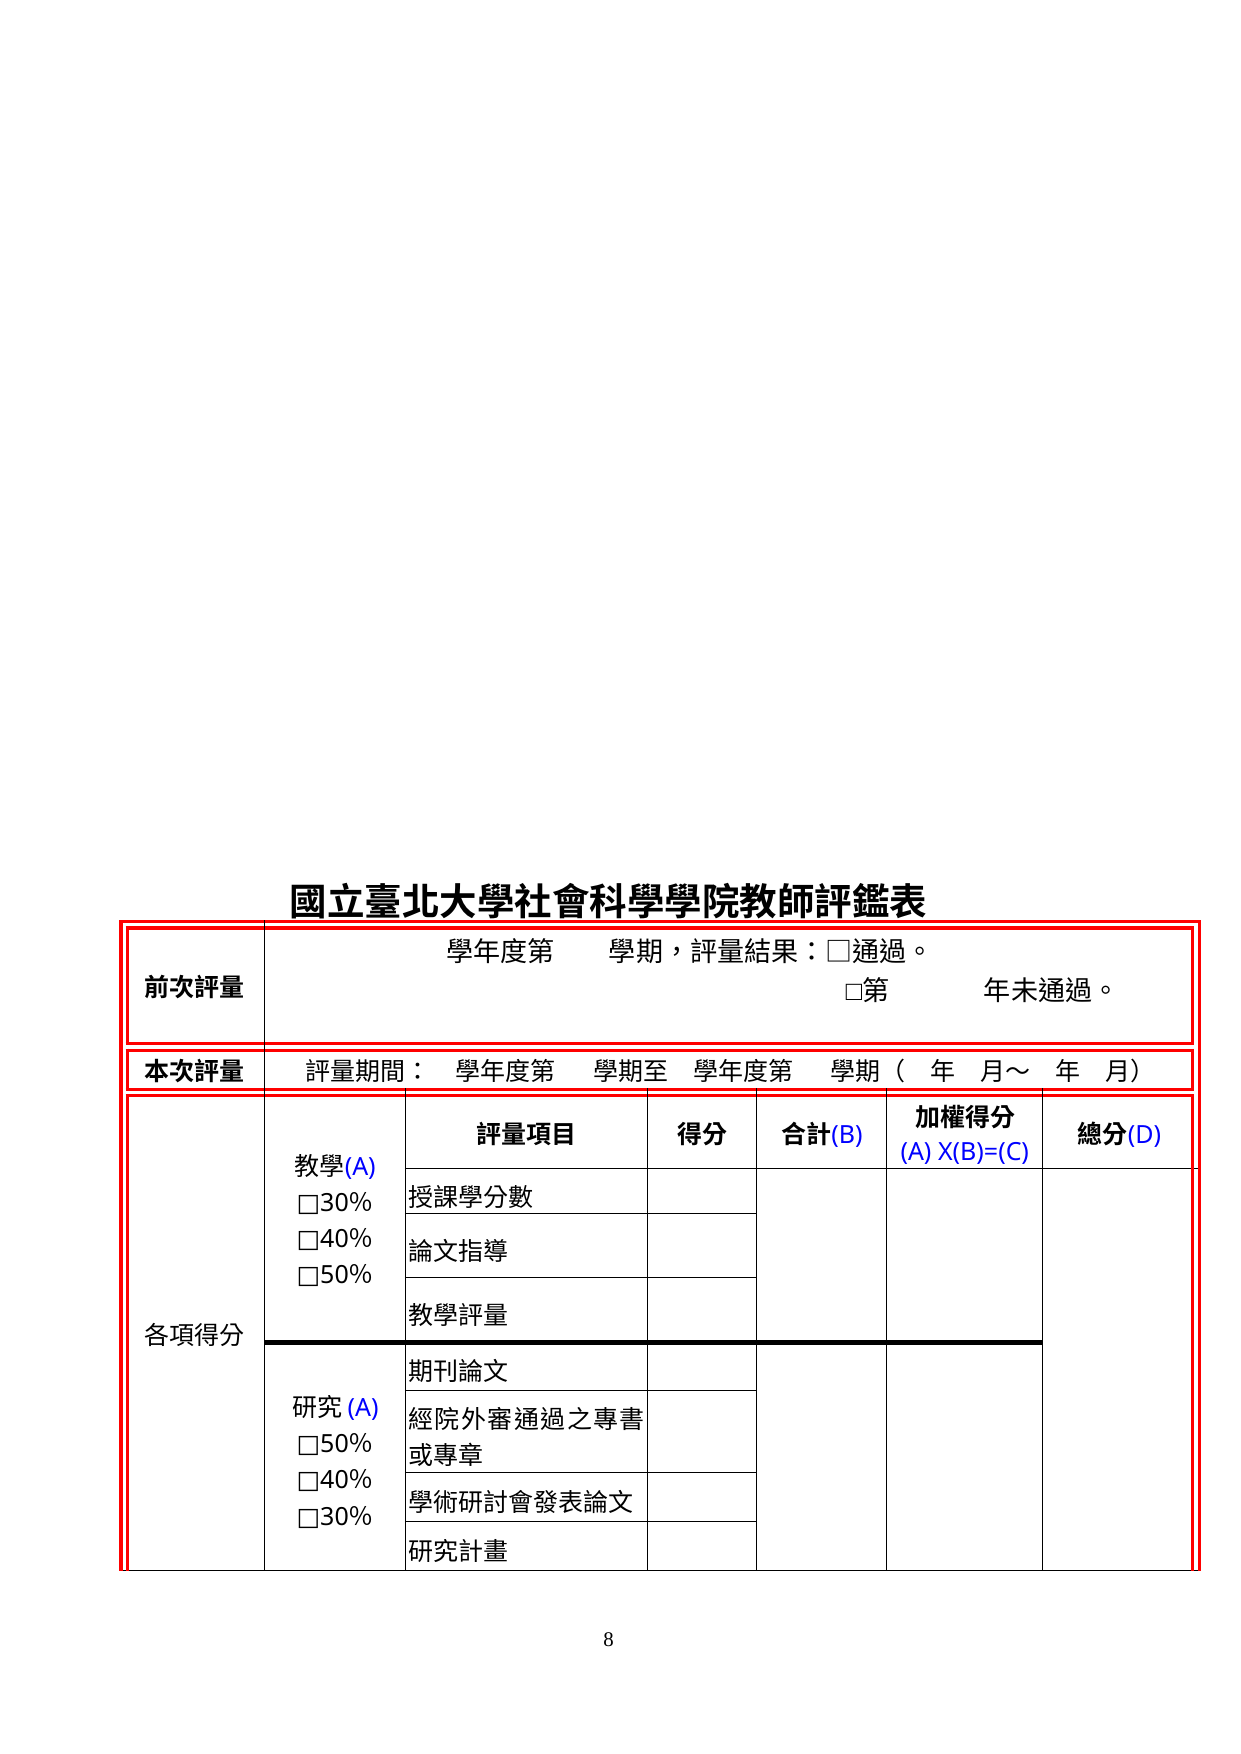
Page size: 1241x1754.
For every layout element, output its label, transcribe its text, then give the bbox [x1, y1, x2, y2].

table_cell 經院外審通過之專書或專章 [406, 1391, 647, 1472]
table_cell 得分 [648, 1097, 756, 1168]
table_cell [648, 1169, 756, 1213]
table_cell [648, 1278, 756, 1340]
table_cell [1043, 1169, 1191, 1570]
table_cell 各項得分 [124, 1088, 264, 1570]
table_cell [887, 1345, 1042, 1570]
table_cell 論文指導 [406, 1214, 647, 1277]
table_header 前次評量 [124, 923, 264, 1042]
table_cell [887, 1169, 1042, 1340]
table_cell [757, 1169, 886, 1340]
table_cell [648, 1522, 756, 1570]
table_cell 教學評量 [406, 1278, 647, 1340]
table_cell 評量期間： 學年度第 學期至 學年度第 學期（ 年 月～ 年 月） [265, 1042, 1196, 1088]
table_cell 合計(B) [757, 1097, 886, 1168]
table_cell [648, 1345, 756, 1390]
text 國立臺北大學社會科學學院教師評鑑表 [124, 858, 1092, 920]
table_cell 學術研討會發表論文 [406, 1473, 647, 1521]
table_cell 本次評量 [124, 1042, 264, 1088]
table_cell 評量項目 [406, 1097, 647, 1168]
table_cell 研究 (A) □50％ □40％ □30％ [265, 1345, 405, 1570]
table_cell 加權得分 (A) X(B)=(C) [887, 1097, 1042, 1168]
table_cell 總分(D) [1043, 1088, 1196, 1168]
table_cell 研究計畫 [406, 1522, 647, 1570]
table_cell 教學(A) □30％ □40％ □50％ [265, 1097, 405, 1340]
table_cell [648, 1391, 756, 1472]
table_cell [648, 1214, 756, 1277]
table_cell 期刊論文 [406, 1345, 647, 1390]
table_header 學年度第 學期，評量結果：□通過。 □第 年未通過。 [265, 923, 1196, 1042]
table_cell [757, 1345, 886, 1570]
table_cell 授課學分數 [406, 1169, 647, 1213]
table_cell [648, 1473, 756, 1521]
